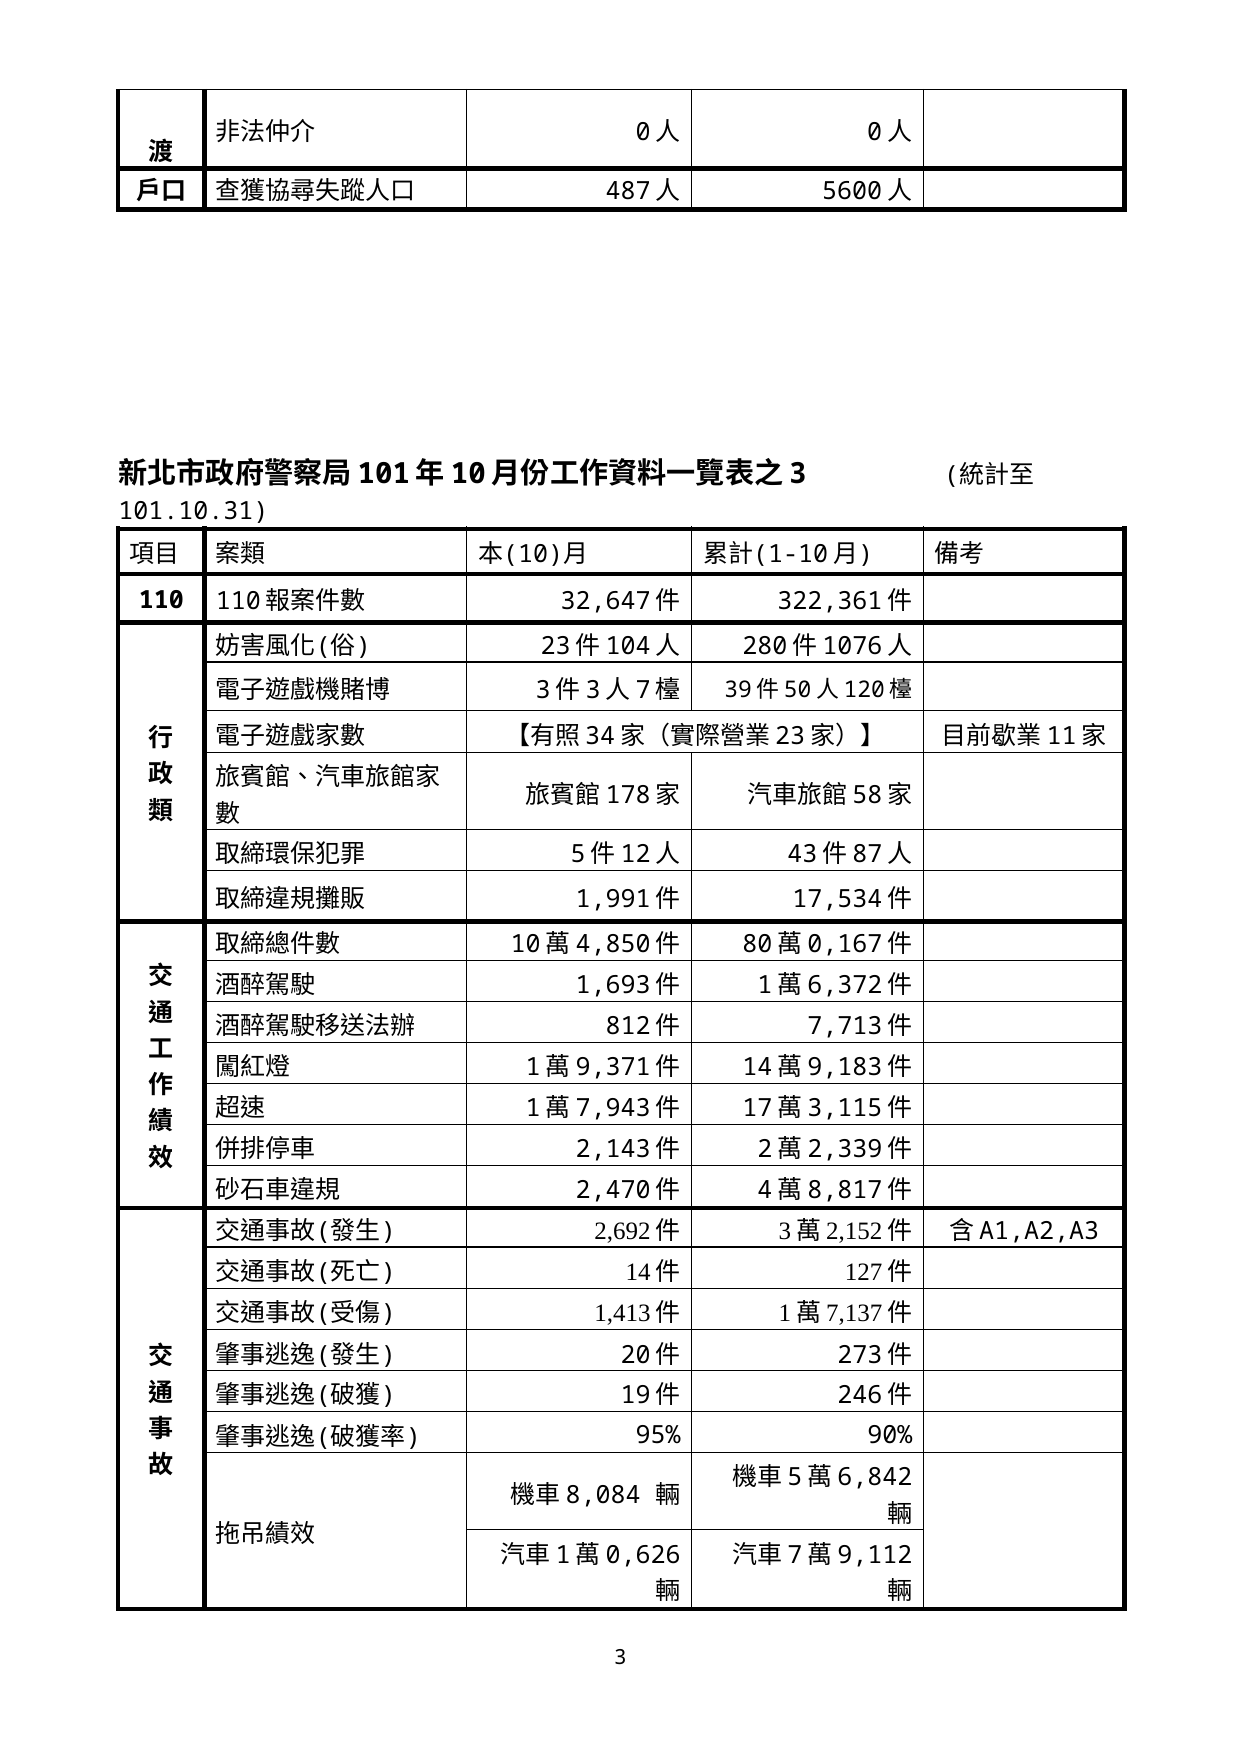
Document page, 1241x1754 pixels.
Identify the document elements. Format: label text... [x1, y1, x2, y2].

table_cell 交通事故(死亡) [207, 1248, 466, 1287]
table_cell 1萬7,943件 [467, 1084, 691, 1124]
table_cell 拖吊績效 [207, 1453, 466, 1607]
table_cell 1,413件 [467, 1289, 691, 1329]
table_cell [924, 576, 1122, 620]
table_cell 砂石車違規 [207, 1166, 466, 1206]
table_cell 10萬4,850件 [467, 924, 691, 960]
table_cell [924, 1125, 1122, 1164]
table_cell 1‚991件 [467, 871, 691, 919]
table_header 備考 [924, 531, 1122, 572]
table_cell 812件 [467, 1002, 691, 1042]
table_cell 汽車7萬9,112輛 [692, 1530, 923, 1607]
table_cell 旅賓館、汽車旅館家數 [207, 753, 466, 829]
table_cell [924, 961, 1122, 1001]
table_cell [924, 1412, 1122, 1452]
table_cell 17‚534件 [692, 871, 923, 919]
table_cell 17萬3,115件 [692, 1084, 923, 1124]
table_cell [924, 753, 1122, 829]
table_cell 90% [692, 1412, 923, 1452]
table_cell [924, 1371, 1122, 1411]
table_cell 行政類 [120, 625, 202, 919]
table_cell 2,143件 [467, 1125, 691, 1164]
table_cell 戶口 [120, 171, 202, 207]
table_cell 查獲協尋失蹤人口 [207, 171, 466, 207]
table_cell 0人 [467, 90, 691, 166]
table_cell [924, 1002, 1122, 1042]
table_cell 5件12人 [467, 830, 691, 870]
table_cell 0人 [692, 90, 923, 166]
table_cell 酒醉駕駛 [207, 961, 466, 1001]
table_cell 交通事故(發生) [207, 1210, 466, 1246]
text 新北市政府警察局101年10月份工作資料一覽表之3 (統計至101.10.31) [118, 450, 1122, 526]
table_cell 110報案件數 [207, 576, 466, 620]
table_cell 機車8,084 輛 [467, 1453, 691, 1529]
table_cell [924, 663, 1122, 710]
table_cell 80萬0,167件 [692, 924, 923, 960]
table_cell 487人 [467, 171, 691, 207]
table_cell [924, 924, 1122, 960]
table_cell 目前歇業11家 [924, 711, 1122, 752]
table_cell 肇事逃逸(破獲率) [207, 1412, 466, 1452]
table_cell [924, 1453, 1122, 1607]
table_cell 19件 [467, 1371, 691, 1411]
table_cell 322‚361件 [692, 576, 923, 620]
table_header 本(10)月 [467, 531, 691, 572]
table_cell 3件3人7檯 [467, 663, 691, 710]
table_header 項目 [120, 531, 202, 572]
table_cell 4萬8,817件 [692, 1166, 923, 1206]
table_cell [924, 90, 1122, 166]
table_cell 超速 [207, 1084, 466, 1124]
table_cell 280件1076人 [692, 625, 923, 661]
table_cell [924, 1248, 1122, 1287]
table_cell 汽車旅館58家 [692, 753, 923, 829]
table_cell 取締違規攤販 [207, 871, 466, 919]
table_cell 23件104人 [467, 625, 691, 661]
table_cell 取締總件數 [207, 924, 466, 960]
table_cell 3萬2,152件 [692, 1210, 923, 1246]
table_cell 妨害風化(俗) [207, 625, 466, 661]
table_cell 5600人 [692, 171, 923, 207]
table_cell 20件 [467, 1330, 691, 1370]
table_cell 交通工作績效 [120, 924, 202, 1206]
table_cell 7,713件 [692, 1002, 923, 1042]
table_cell 110 [120, 576, 202, 620]
table_cell 汽車1萬0,626輛 [467, 1530, 691, 1607]
table_cell 273件 [692, 1330, 923, 1370]
table_cell 1萬9,371件 [467, 1043, 691, 1083]
table_cell 電子遊戲機賭博 [207, 663, 466, 710]
table_cell 127件 [692, 1248, 923, 1287]
table_header 案類 [207, 531, 466, 572]
table_cell 交通事故 [120, 1210, 202, 1607]
table_cell 闖紅燈 [207, 1043, 466, 1083]
table_cell [924, 1289, 1122, 1329]
table_cell 取締環保犯罪 [207, 830, 466, 870]
table_cell [924, 871, 1122, 919]
table_cell 32‚647件 [467, 576, 691, 620]
table_cell 95% [467, 1412, 691, 1452]
table_cell [924, 171, 1122, 207]
table_cell 1萬6,372件 [692, 961, 923, 1001]
table_cell 併排停車 [207, 1125, 466, 1164]
table_cell 1萬7,137件 [692, 1289, 923, 1329]
table_cell [924, 1330, 1122, 1370]
table_cell 2,692件 [467, 1210, 691, 1246]
table_header 累計(1-10月) [692, 531, 923, 572]
table_cell 14件 [467, 1248, 691, 1287]
table_cell 【有照34家（實際營業23家）】 [467, 711, 923, 752]
table_cell [924, 1166, 1122, 1206]
table_cell 14萬9,183件 [692, 1043, 923, 1083]
table_cell 電子遊戲家數 [207, 711, 466, 752]
table_cell 肇事逃逸(發生) [207, 1330, 466, 1370]
table_cell 39件50人120檯 [692, 663, 923, 710]
table_cell 肇事逃逸(破獲) [207, 1371, 466, 1411]
table_cell 非法仲介 [207, 90, 466, 166]
table_cell 酒醉駕駛移送法辦 [207, 1002, 466, 1042]
table_cell 機車5萬6,842 輛 [692, 1453, 923, 1529]
table_cell 2萬2,339件 [692, 1125, 923, 1164]
table_cell [924, 1043, 1122, 1083]
table_cell [924, 1084, 1122, 1124]
table_cell 246件 [692, 1371, 923, 1411]
table_cell [924, 625, 1122, 661]
table_cell 交通事故(受傷) [207, 1289, 466, 1329]
table_cell 含A1,A2,A3 [924, 1210, 1122, 1246]
table_cell 查緝大陸偷渡犯 [120, 90, 202, 166]
table_cell 旅賓館178家 [467, 753, 691, 829]
table_cell 2,470件 [467, 1166, 691, 1206]
table_cell [924, 830, 1122, 870]
table_cell 43件87人 [692, 830, 923, 870]
table_cell 1,693件 [467, 961, 691, 1001]
